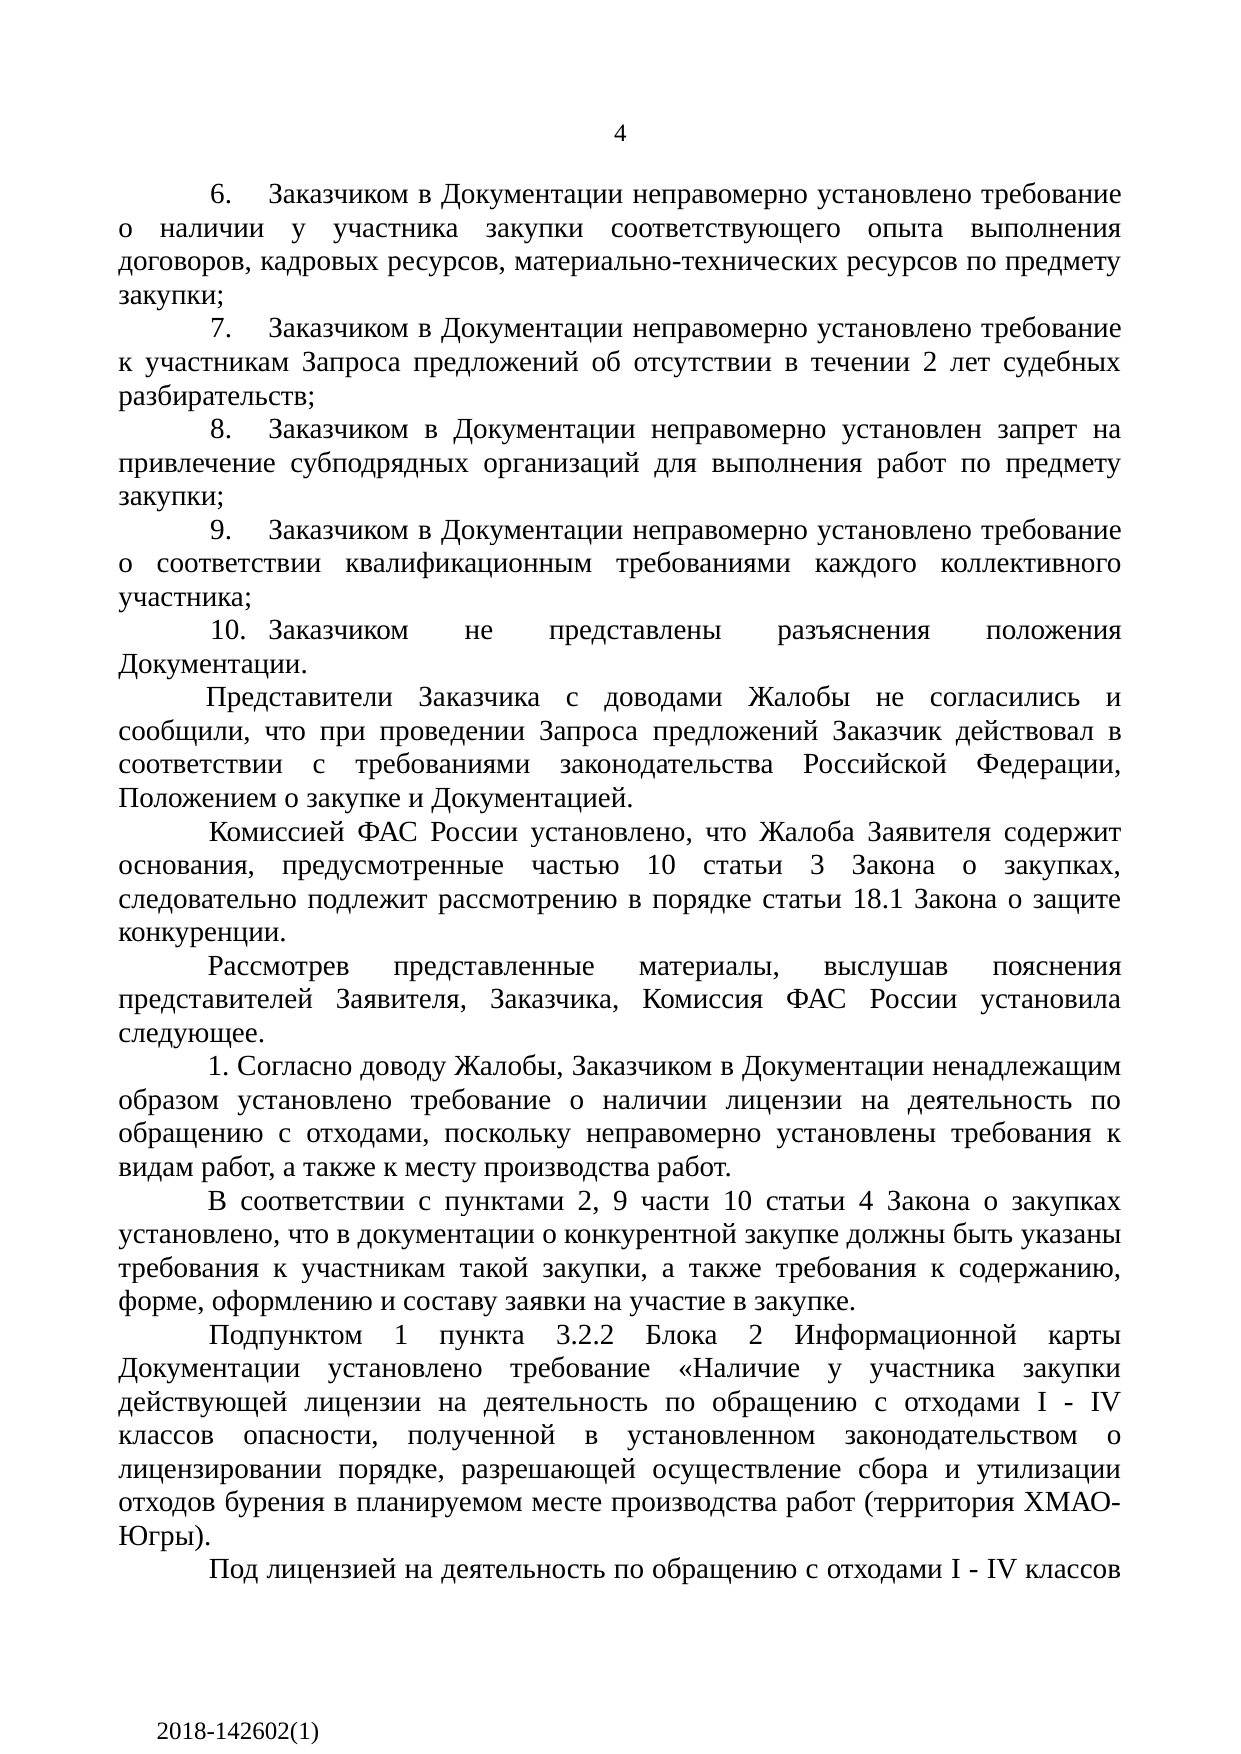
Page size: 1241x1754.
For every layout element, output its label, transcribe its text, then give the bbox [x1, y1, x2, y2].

list Заказчиком в Документации неправомерно установлено требование о соответствии квалификационным требованиями каждого коллективного участника; [118, 512, 1122, 612]
text Под лицензией на деятельность по обращению с отходами I - IV классов [118, 1552, 1122, 1585]
text 1. Согласно доводу Жалобы, Заказчиком в Документации ненадлежащим образом установлено требование о наличии лицензии на деятельность по обращению с отходами, поскольку неправомерно установлены требования к видам работ, а также к месту производства работ. [118, 1048, 1122, 1183]
list Заказчиком не представлены разъяснения положения Документации. [118, 612, 1122, 679]
list Заказчиком в Документации неправомерно установлено требование к участникам Запроса предложений об отсутствии в течении 2 лет судебных разбирательств; [118, 311, 1122, 411]
list Заказчиком в Документации неправомерно установлено требование о наличии у участника закупки соответствующего опыта выполнения договоров, кадровых ресурсов, материально-технических ресурсов по предмету закупки; [118, 176, 1122, 311]
text Комиссией ФАС России установлено, что Жалоба Заявителя содержит основания, предусмотренные частью 10 статьи 3 Закона о закупках, следовательно подлежит рассмотрению в порядке статьи 18.1 Закона о защите конкуренции. [118, 814, 1122, 948]
text В соответствии с пунктами 2, 9 части 10 статьи 4 Закона о закупках установлено, что в документации о конкурентной закупке должны быть указаны требования к участникам такой закупки, а также требования к содержанию, форме, оформлению и составу заявки на участие в закупке. [118, 1183, 1122, 1317]
text Рассмотрев представленные материалы, выслушав пояснения представителей Заявителя, Заказчика, Комиссия ФАС России установила следующее. [118, 948, 1122, 1048]
list Заказчиком в Документации неправомерно установлен запрет на привлечение субподрядных организаций для выполнения работ по предмету закупки; [118, 411, 1122, 512]
text Представители Заказчика с доводами Жалобы не согласились и сообщили, что при проведении Запроса предложений Заказчик действовал в соответствии с требованиями законодательства Российской Федерации, Положением о закупке и Документацией. [118, 679, 1122, 814]
text Подпунктом 1 пункта 3.2.2 Блока 2 Информационной карты Документации установлено требование «Наличие у участника закупки действующей лицензии на деятельность по обращению с отходами I - IV классов опасности, полученной в установленном законодательством о лицензировании порядке, разрешающей осуществление сбора и утилизации отходов бурения в планируемом месте производства работ (территория ХМАО-Югры). [118, 1317, 1122, 1552]
